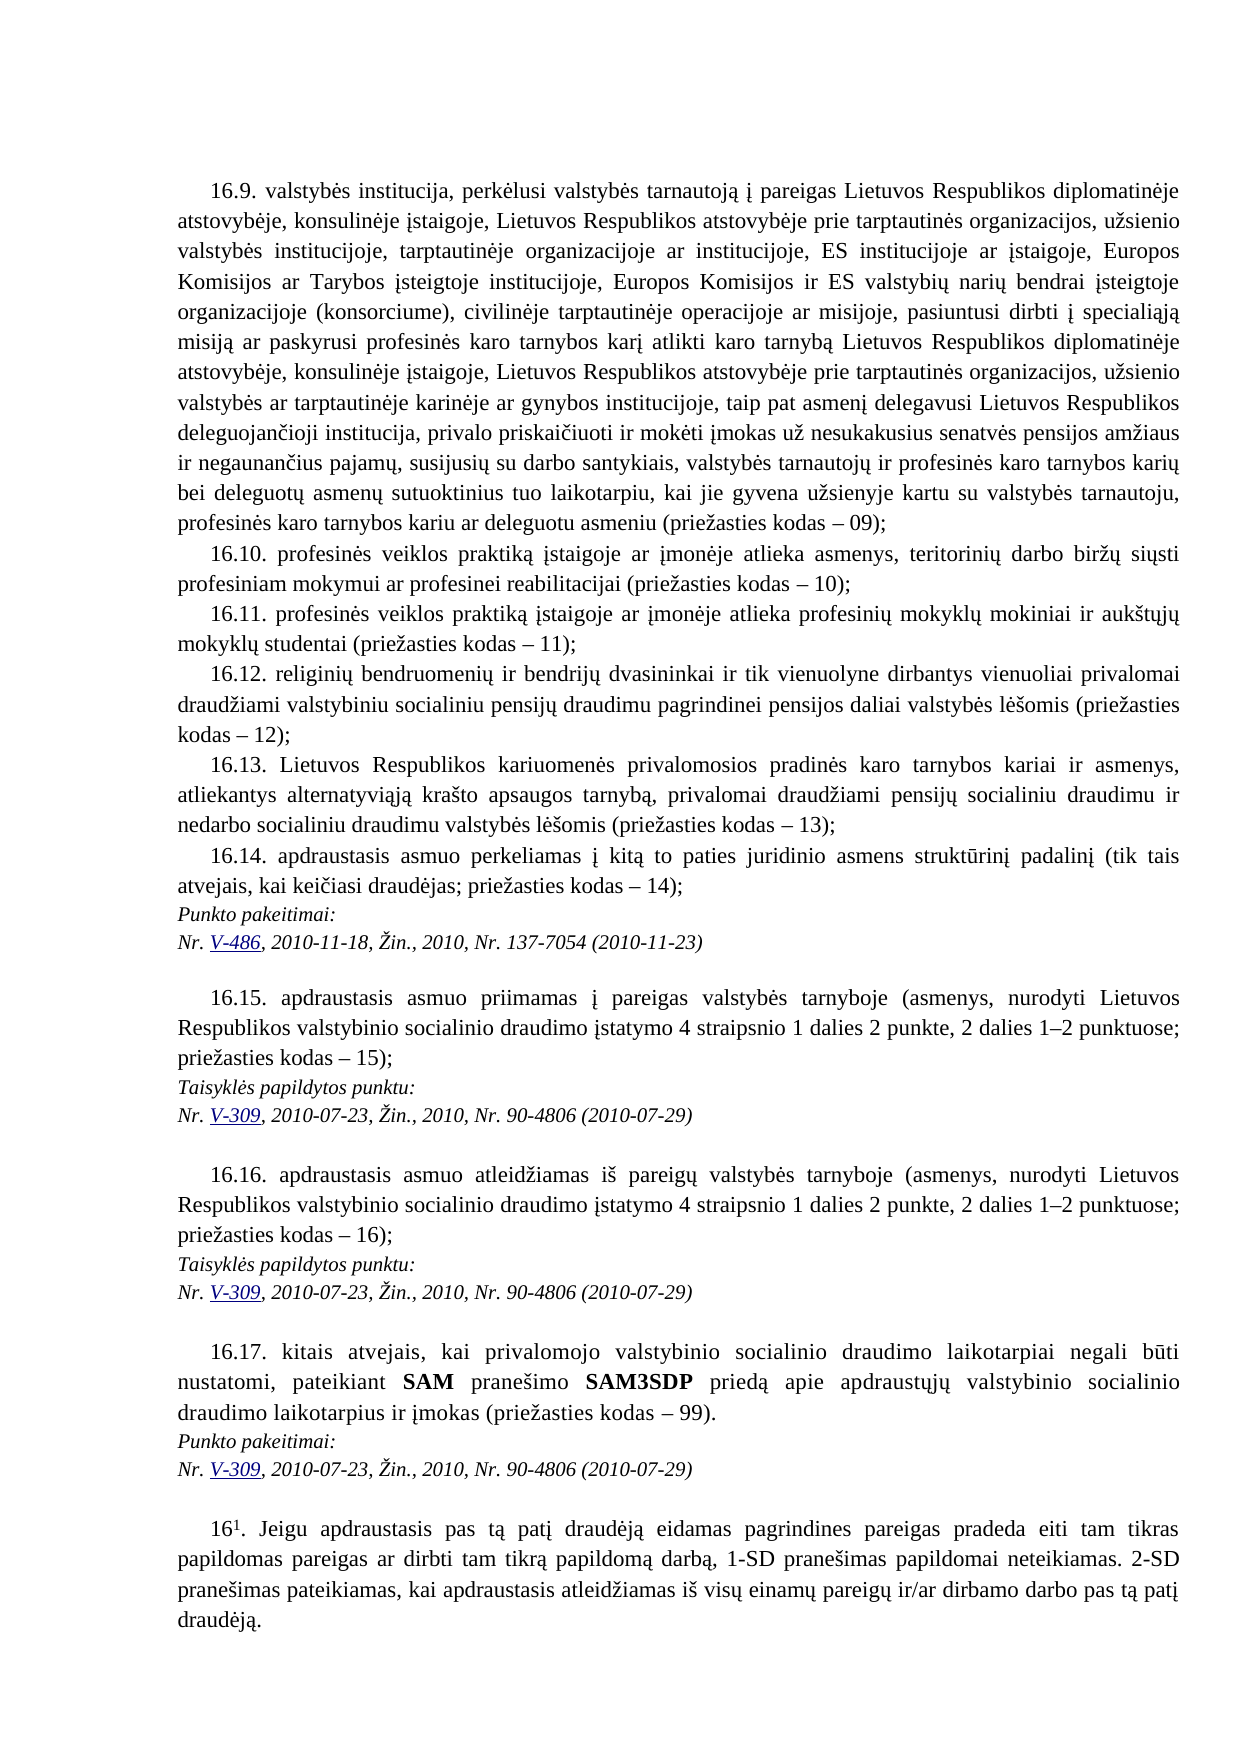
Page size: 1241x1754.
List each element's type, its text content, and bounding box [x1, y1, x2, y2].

text Punkto pakeitimai: [177, 902, 1181, 926]
text 16.9. valstybės institucija, perkėlusi valstybės tarnautoją į pareigas Lietuvos Respublikos diplomatinėje atstovybėje, konsulinėje įstaigoje, Lietuvos Respublikos atstovybėje prie tarptautinės organizacijos, užsienio valstybės institucijoje, tarptautinėje organizacijoje ar institucijoje, ES institucijoje ar įstaigoje, Europos Komisijos ar Tarybos įsteigtoje institucijoje, Europos Komisijos ir ES valstybių narių bendrai įsteigtoje organizacijoje (konsorciume), civilinėje tarptautinėje operacijoje ar misijoje, pasiuntusi dirbti į specialiąją misiją ar paskyrusi profesinės karo tarnybos karį atlikti karo tarnybą Lietuvos Respublikos diplomatinėje atstovybėje, konsulinėje įstaigoje, Lietuvos Respublikos atstovybėje prie tarptautinės organizacijos, užsienio valstybės ar tarptautinėje karinėje ar gynybos institucijoje, taip pat asmenį delegavusi Lietuvos Respublikos deleguojančioji institucija, privalo priskaičiuoti ir mokėti įmokas už nesukakusius senatvės pensijos amžiaus ir negaunančius pajamų, susijusių su darbo santykiais, valstybės tarnautojų ir profesinės karo tarnybos karių bei deleguotų asmenų sutuoktinius tuo laikotarpiu, kai jie gyvena užsienyje kartu su valstybės tarnautoju, profesinės karo tarnybos kariu ar deleguotu asmeniu (priežasties kodas – 09); [177, 177, 1181, 536]
text 16.12. religinių bendruomenių ir bendrijų dvasininkai ir tik vienuolyne dirbantys vienuoliai privalomai draudžiami valstybiniu socialiniu pensijų draudimu pagrindinei pensijos daliai valstybės lėšomis (priežasties kodas – 12); [177, 661, 1181, 747]
text Nr. V-309, 2010-07-23, Žin., 2010, Nr. 90-4806 (2010-07-29) [177, 1103, 1181, 1127]
text Taisyklės papildytos punktu: [177, 1252, 1181, 1276]
text 161. Jeigu apdraustasis pas tą patį draudėją eidamas pagrindines pareigas pradeda eiti tam tikras papildomas pareigas ar dirbti tam tikrą papildomą darbą, 1-SD pranešimas papildomai neteikiamas. 2-SD pranešimas pateikiamas, kai apdraustasis atleidžiamas iš visų einamų pareigų ir/ar dirbamo darbo pas tą patį draudėją. [177, 1515, 1181, 1632]
text 16.14. apdraustasis asmuo perkeliamas į kitą to paties juridinio asmens struktūrinį padalinį (tik tais atvejais, kai keičiasi draudėjas; priežasties kodas – 14); [177, 842, 1181, 898]
text Punkto pakeitimai: [177, 1429, 1181, 1453]
text Nr. V-486, 2010-11-18, Žin., 2010, Nr. 137-7054 (2010-11-23) [177, 930, 1181, 954]
text 16.16. apdraustasis asmuo atleidžiamas iš pareigų valstybės tarnyboje (asmenys, nurodyti Lietuvos Respublikos valstybinio socialinio draudimo įstatymo 4 straipsnio 1 dalies 2 punkte, 2 dalies 1–2 punktuose; priežasties kodas – 16); [177, 1161, 1181, 1248]
text Nr. V-309, 2010-07-23, Žin., 2010, Nr. 90-4806 (2010-07-29) [177, 1280, 1181, 1304]
text 16.17. kitais atvejais, kai privalomojo valstybinio socialinio draudimo laikotarpiai negali būti nustatomi, pateikiant SAM pranešimo SAM3SDP priedą apie apdraustųjų valstybinio socialinio draudimo laikotarpius ir įmokas (priežasties kodas – 99). [177, 1338, 1181, 1425]
text Nr. V-309, 2010-07-23, Žin., 2010, Nr. 90-4806 (2010-07-29) [177, 1457, 1181, 1481]
text 16.11. profesinės veiklos praktiką įstaigoje ar įmonėje atlieka profesinių mokyklų mokiniai ir aukštųjų mokyklų studentai (priežasties kodas – 11); [177, 600, 1181, 657]
text Taisyklės papildytos punktu: [177, 1075, 1181, 1099]
text 16.10. profesinės veiklos praktiką įstaigoje ar įmonėje atlieka asmenys, teritorinių darbo biržų siųsti profesiniam mokymui ar profesinei reabilitacijai (priežasties kodas – 10); [177, 540, 1181, 596]
text 16.15. apdraustasis asmuo priimamas į pareigas valstybės tarnyboje (asmenys, nurodyti Lietuvos Respublikos valstybinio socialinio draudimo įstatymo 4 straipsnio 1 dalies 2 punkte, 2 dalies 1–2 punktuose; priežasties kodas – 15); [177, 984, 1181, 1071]
text 16.13. Lietuvos Respublikos kariuomenės privalomosios pradinės karo tarnybos kariai ir asmenys, atliekantys alternatyviąją krašto apsaugos tarnybą, privalomai draudžiami pensijų socialiniu draudimu ir nedarbo socialiniu draudimu valstybės lėšomis (priežasties kodas – 13); [177, 751, 1181, 838]
